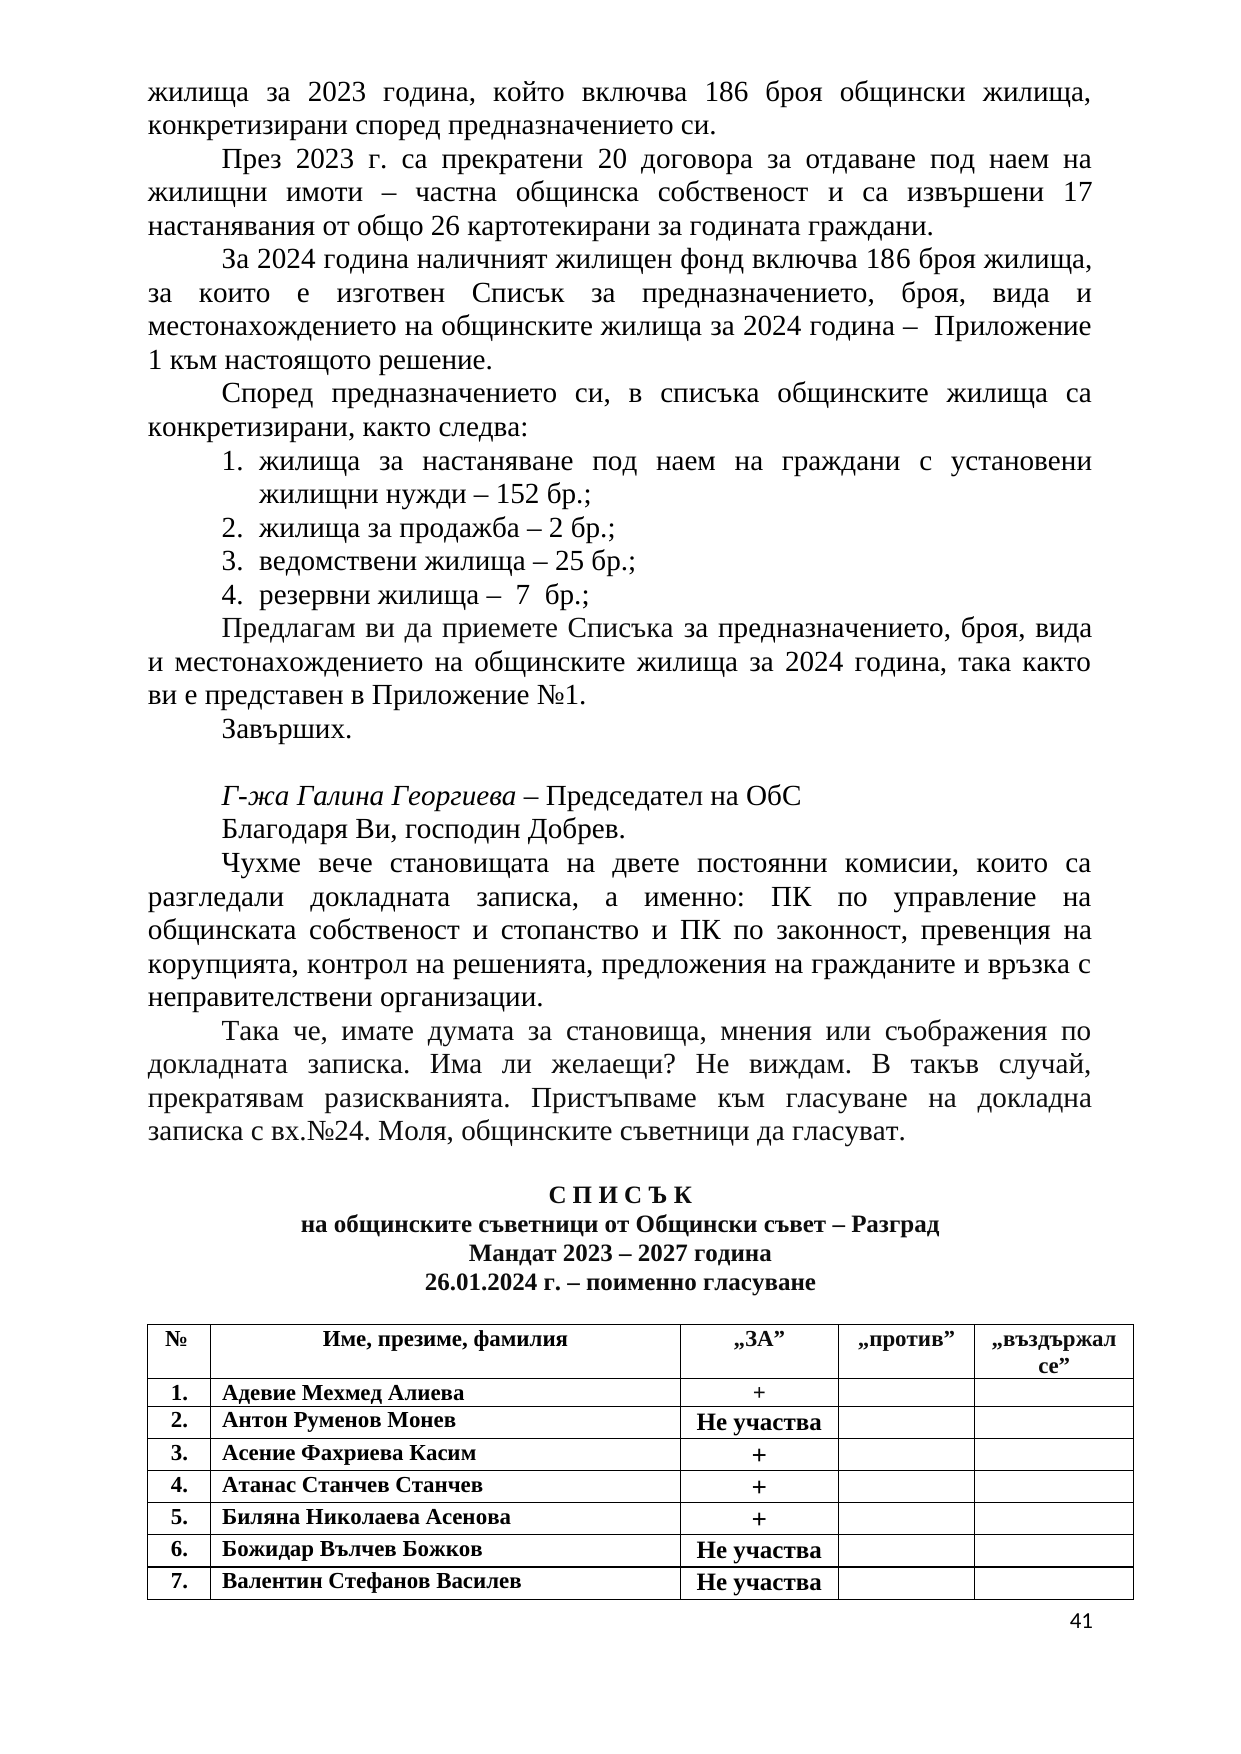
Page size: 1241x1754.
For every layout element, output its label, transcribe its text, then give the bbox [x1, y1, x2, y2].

table_cell [975, 1439, 1133, 1470]
table_cell Не участва [681, 1407, 838, 1438]
table_cell Божидар Вълчев Божков [211, 1535, 680, 1566]
table_cell [839, 1379, 974, 1406]
table_cell [975, 1535, 1133, 1566]
table_cell [975, 1503, 1133, 1534]
table_cell Антон Руменов Монев [211, 1407, 680, 1438]
table_cell + [681, 1439, 838, 1470]
table_cell 7. [148, 1568, 210, 1599]
table_cell Адевие Мехмед Алиева [211, 1379, 680, 1406]
table_cell [975, 1379, 1133, 1406]
table_cell 1. [148, 1379, 210, 1406]
table_cell [839, 1471, 974, 1502]
list жилища за настаняване под наем на граждани с установени жилищни нужди – 152 бр.; [221, 443, 1093, 510]
text Предлагам ви да приемете Списъка за предназначението, броя, вида и местонахождението на общинските жилища за 2024 година, така както ви е представен в Приложение №1. [148, 610, 1093, 711]
text Г-жа Галина Георгиева – Председател на ОбС [148, 778, 1093, 812]
list резервни жилища – 7 бр.; [221, 577, 1093, 610]
text на общинските съветници от Общински съвет – Разград [148, 1209, 1093, 1238]
table_cell [839, 1503, 974, 1534]
text Завърших. [148, 711, 1093, 744]
text Така че, имате думата за становища, мнения или съображения по докладната записка. Има ли желаещи? Не виждам. В такъв случай, прекратявам разискванията. Пристъпваме към гласуване на докладна записка с вх.№24. Моля, общинските съветници да гласуват. [148, 1013, 1093, 1147]
table_cell + [681, 1379, 838, 1406]
table_cell [975, 1407, 1133, 1438]
text За 2024 година наличният жилищен фонд включва 186 броя жилища, за които е изготвен Списък за предназначението, броя, вида и местонахождението на общинските жилища за 2024 година – Приложение 1 към настоящото решение. [148, 241, 1093, 376]
table_cell [839, 1535, 974, 1566]
text 26.01.2024 г. – поименно гласуване [148, 1267, 1093, 1296]
text С П И С Ъ К [148, 1181, 1093, 1209]
text През 2023 г. са прекратени 20 договора за отдаване под наем на жилищни имоти – частна общинска собственост и са извършени 17 настанявания от общо 26 картотекирани за годината граждани. [148, 141, 1093, 241]
text Според предназначението си, в списъка общинските жилища са конкретизирани, както следва: [148, 376, 1093, 443]
table_cell [839, 1568, 974, 1599]
table_header „ЗА” [681, 1325, 838, 1378]
text Чухме вече становищата на двете постоянни комисии, които са разгледали докладната записка, а именно: ПК по управление на общинската собственост и стопанство и ПК по законност, превенция на корупцията, контрол на решенията, предложения на гражданите и връзка с неправителствени организации. [148, 845, 1093, 1013]
table_header „против” [839, 1325, 974, 1378]
table_cell + [681, 1471, 838, 1502]
table_cell Биляна Николаева Асенова [211, 1503, 680, 1534]
table_cell + [681, 1503, 838, 1534]
table_cell [975, 1568, 1133, 1599]
list жилища за продажба – 2 бр.; [221, 510, 1093, 543]
table_cell 3. [148, 1439, 210, 1470]
table_header Име, презиме, фамилия [211, 1325, 680, 1378]
text Благодаря Ви, господин Добрев. [148, 812, 1093, 845]
table_cell 5. [148, 1503, 210, 1534]
table_cell Не участва [681, 1568, 838, 1599]
table_cell Асение Фахриева Касим [211, 1439, 680, 1470]
table_cell 4. [148, 1471, 210, 1502]
table_cell 2. [148, 1407, 210, 1438]
table_cell [839, 1439, 974, 1470]
table_cell Валентин Стефанов Василев [211, 1568, 680, 1599]
table_cell Атанас Станчев Станчев [211, 1471, 680, 1502]
table_cell 6. [148, 1535, 210, 1566]
text жилища за 2023 година, който включва 186 броя общински жилища, конкретизирани според предназначението си. [148, 74, 1093, 141]
list ведомствени жилища – 25 бр.; [221, 543, 1093, 577]
table_cell [975, 1471, 1133, 1502]
table_cell [839, 1407, 974, 1438]
subtitle Мандат 2023 – 2027 година [148, 1238, 1093, 1267]
table_header № [148, 1325, 210, 1378]
table_cell Не участва [681, 1535, 838, 1566]
table_header „въздържал се” [975, 1325, 1133, 1378]
